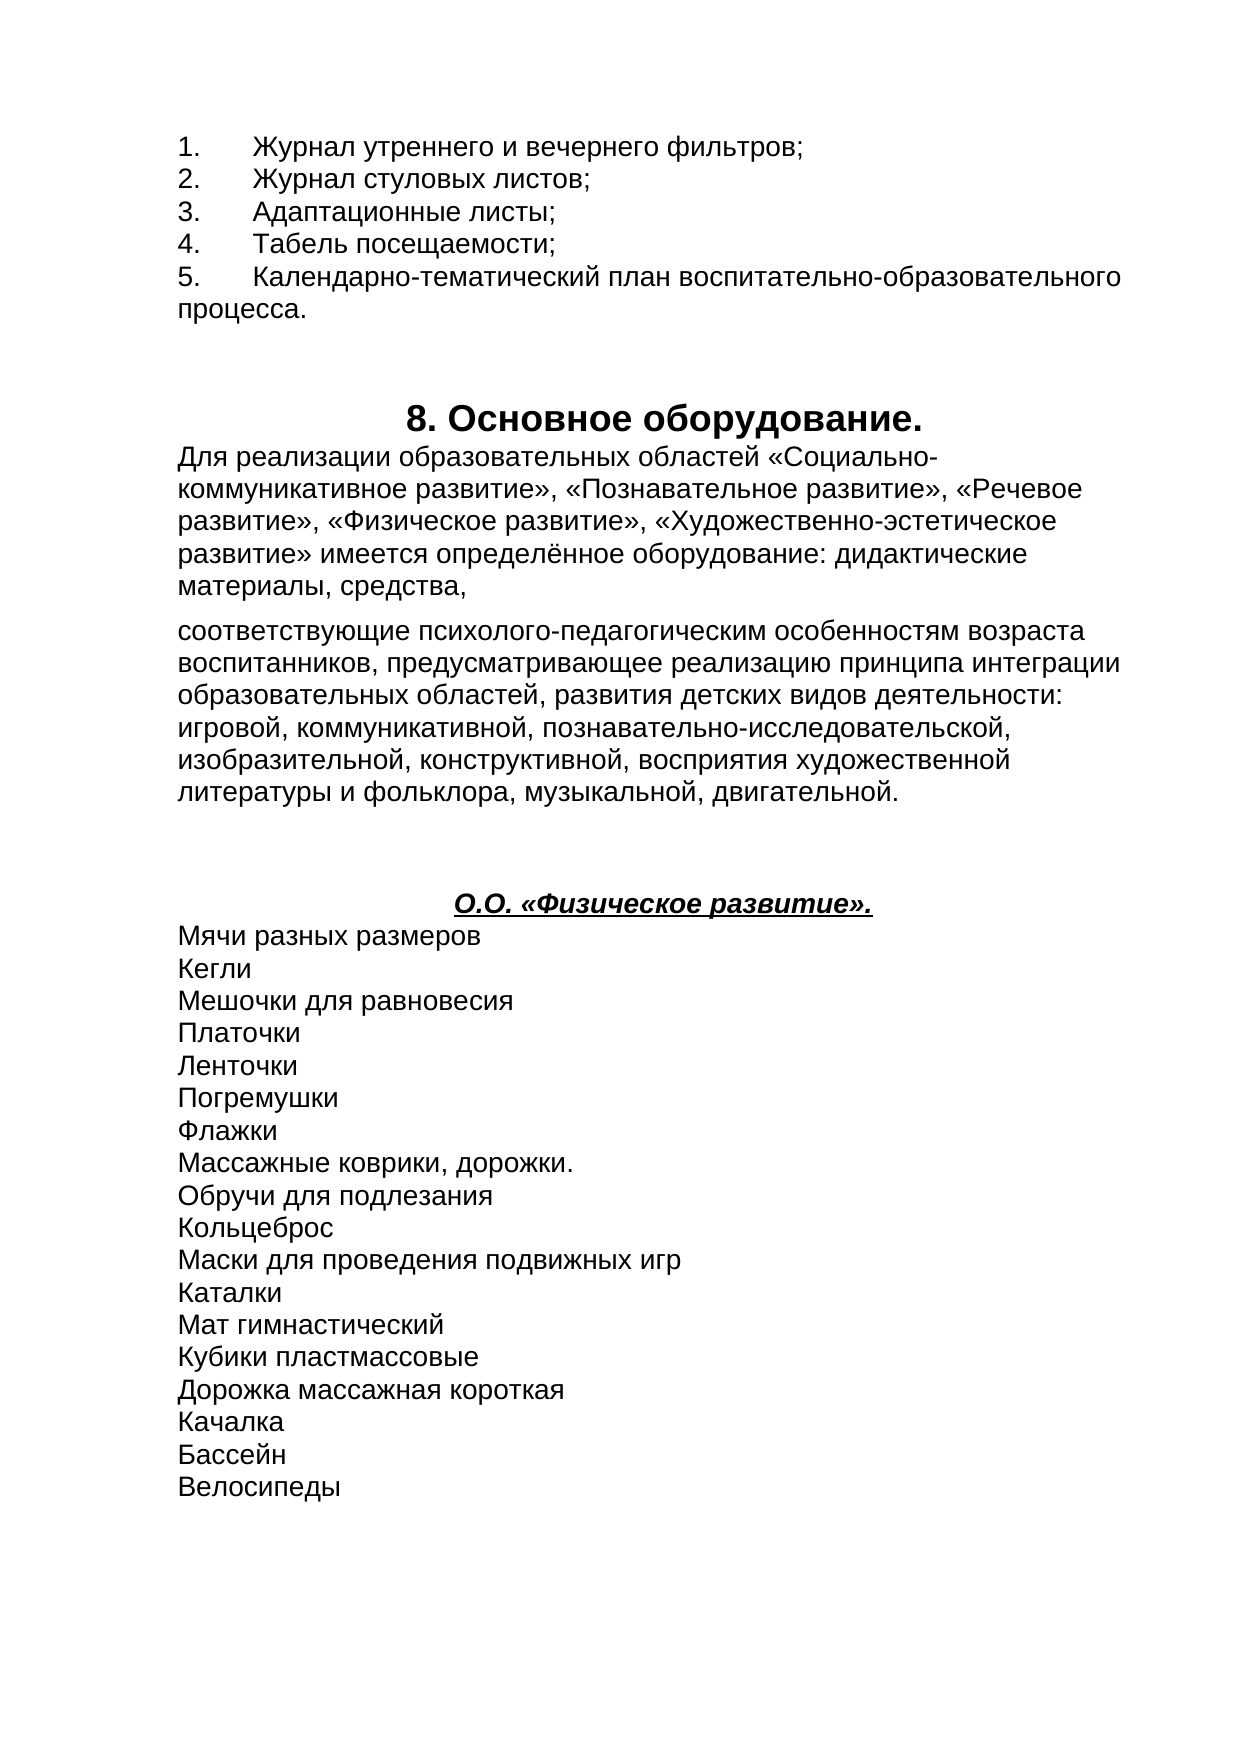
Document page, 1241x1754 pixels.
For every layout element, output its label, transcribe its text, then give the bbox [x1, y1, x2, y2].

text Каталки [177, 1276, 1152, 1308]
text Массажные коврики, дорожки. [177, 1146, 1152, 1178]
text Для реализации образовательных областей «Социально-коммуникативное развитие», «Познавательное развитие», «Речевое развитие», «Физическое развитие», «Художественно-эстетическое развитие» имеется определённое оборудование: дидактические материалы, средства, [177, 439, 1152, 601]
text Мешочки для равновесия [177, 984, 1152, 1016]
text Флажки [177, 1114, 1152, 1146]
text О.О. «Физическое развитие». [177, 887, 1152, 919]
text Платочки [177, 1016, 1152, 1049]
text Мат гимнастический [177, 1308, 1152, 1340]
text Кегли [177, 952, 1152, 984]
text Кольцеброс [177, 1211, 1152, 1243]
text Маски для проведения подвижных игр [177, 1243, 1152, 1276]
list Календарно-тематический план воспитательно-образовательного процесса. [177, 260, 1152, 324]
text Мячи разных размеров [177, 919, 1152, 952]
list Журнал стуловых листов; [177, 162, 1152, 195]
text Бассейн [177, 1438, 1152, 1470]
text Качалка [177, 1405, 1152, 1438]
text 8. Основное оборудование. [177, 396, 1152, 439]
text Кубики пластмассовые [177, 1340, 1152, 1373]
list Адаптационные листы; [177, 195, 1152, 227]
text Погремушки [177, 1081, 1152, 1114]
text Дорожка массажная короткая [177, 1373, 1152, 1405]
text Ленточки [177, 1049, 1152, 1081]
text Обручи для подлезания [177, 1178, 1152, 1211]
list Табель посещаемости; [177, 227, 1152, 260]
list Журнал утреннего и вечернего фильтров; [177, 130, 1152, 162]
text Велосипеды [177, 1470, 1152, 1502]
text соответствующие психолого-педагогическим особенностям возраста воспитанников, предусматривающее реализацию принципа интеграции образовательных областей, развития детских видов деятельности: игровой, коммуникативной, познавательно-исследовательской, изобразительной, конструктивной, восприятия художественной литературы и фольклора, музыкальной, двигательной. [177, 613, 1152, 808]
